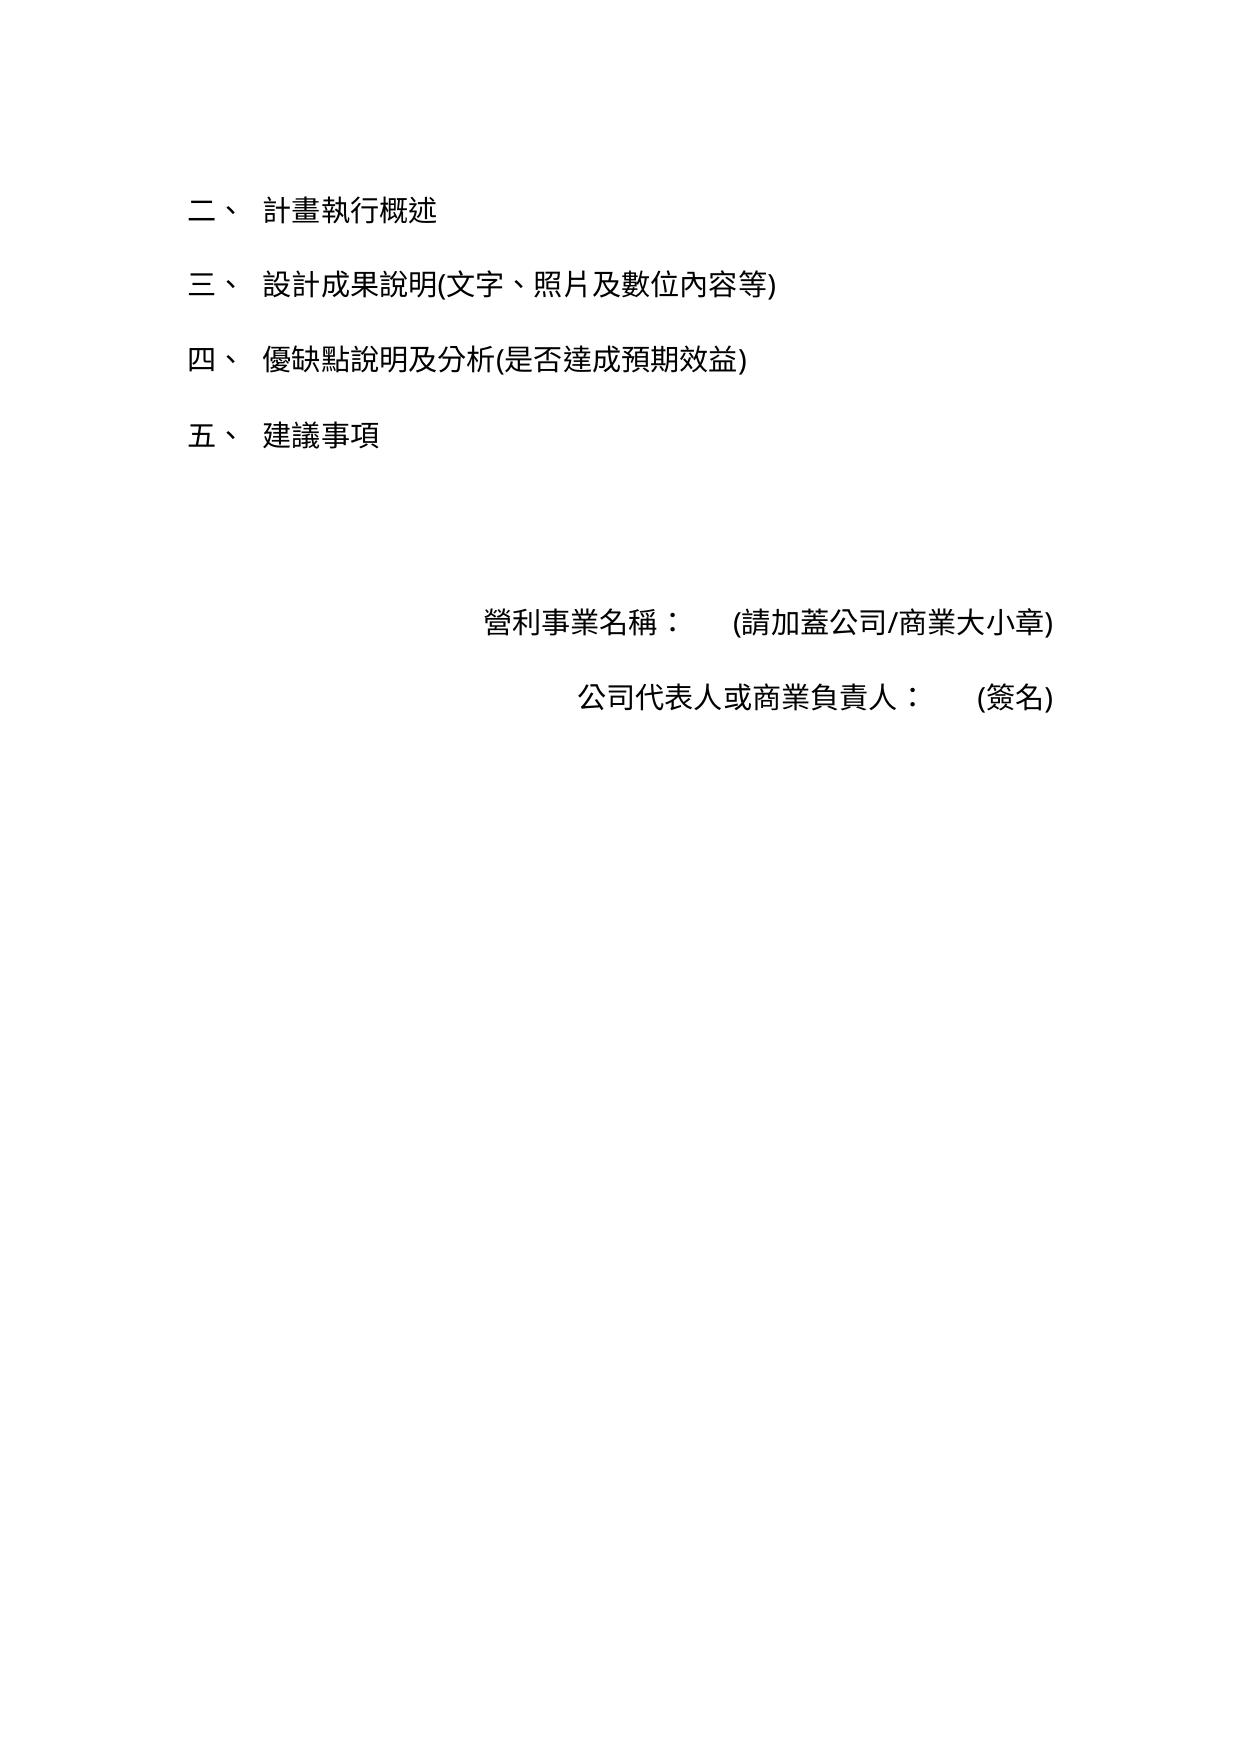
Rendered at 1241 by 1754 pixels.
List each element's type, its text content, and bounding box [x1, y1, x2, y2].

list 優缺點說明及分析(是否達成預期效益) [187, 314, 1053, 389]
list 設計成果說明(文字、照片及數位內容等) [187, 239, 1053, 314]
list 計畫執行概述 [187, 164, 1053, 239]
list 建議事項 [187, 389, 1053, 464]
text 營利事業名稱： (請加蓋公司/商業大小章) [187, 577, 1053, 652]
text 公司代表人或商業負責人： (簽名) [187, 652, 1053, 727]
